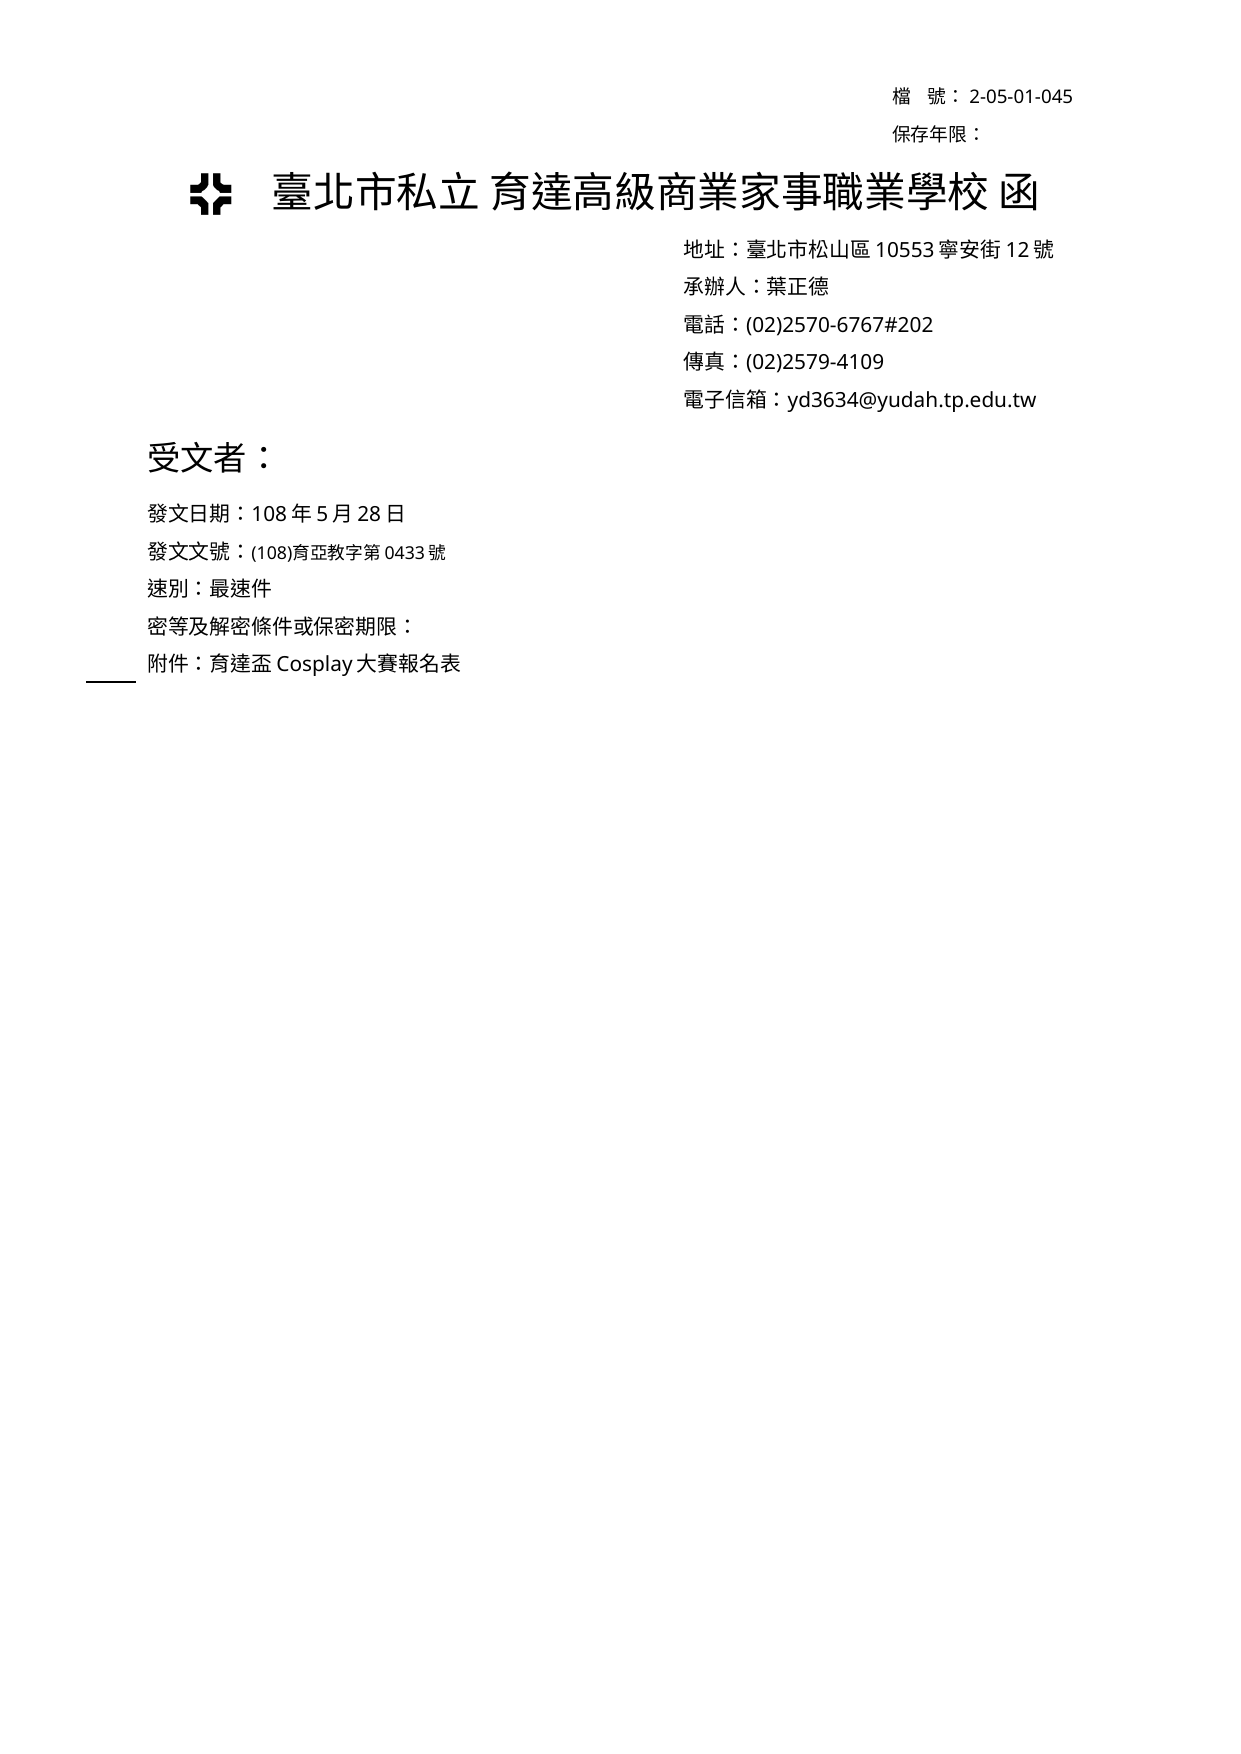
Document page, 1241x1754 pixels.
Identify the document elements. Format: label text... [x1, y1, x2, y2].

table_header 檔 號： 2-05-01-045 保存年限： [881, 77, 1154, 152]
table_cell [136, 229, 672, 417]
table_cell 臺北市私立 育達高級商業家事職業學校 函 [136, 152, 1154, 229]
table_cell 受文者： [136, 417, 1154, 493]
table_header [136, 77, 881, 152]
table_cell 發文日期：108年5月28日 發文文號：(108)育亞教字第0433號 速別：最速件 密等及解密條件或保密期限： 附件：育達盃Cosplay大賽報名表 [136, 493, 1154, 681]
picture [189, 172, 232, 215]
table_cell 地址：臺北市松山區10553寧安街12號 承辦人：葉正德 電話：(02)2570-6767#202 傳真：(02)2579-4109 電子信箱：yd3634@yudah.tp.edu.tw [672, 229, 1154, 417]
table_header [86, 77, 136, 152]
table_cell ………………………………………裝…………………………………訂………………………………………線………………………………………… [86, 229, 136, 681]
table_cell [86, 152, 136, 229]
